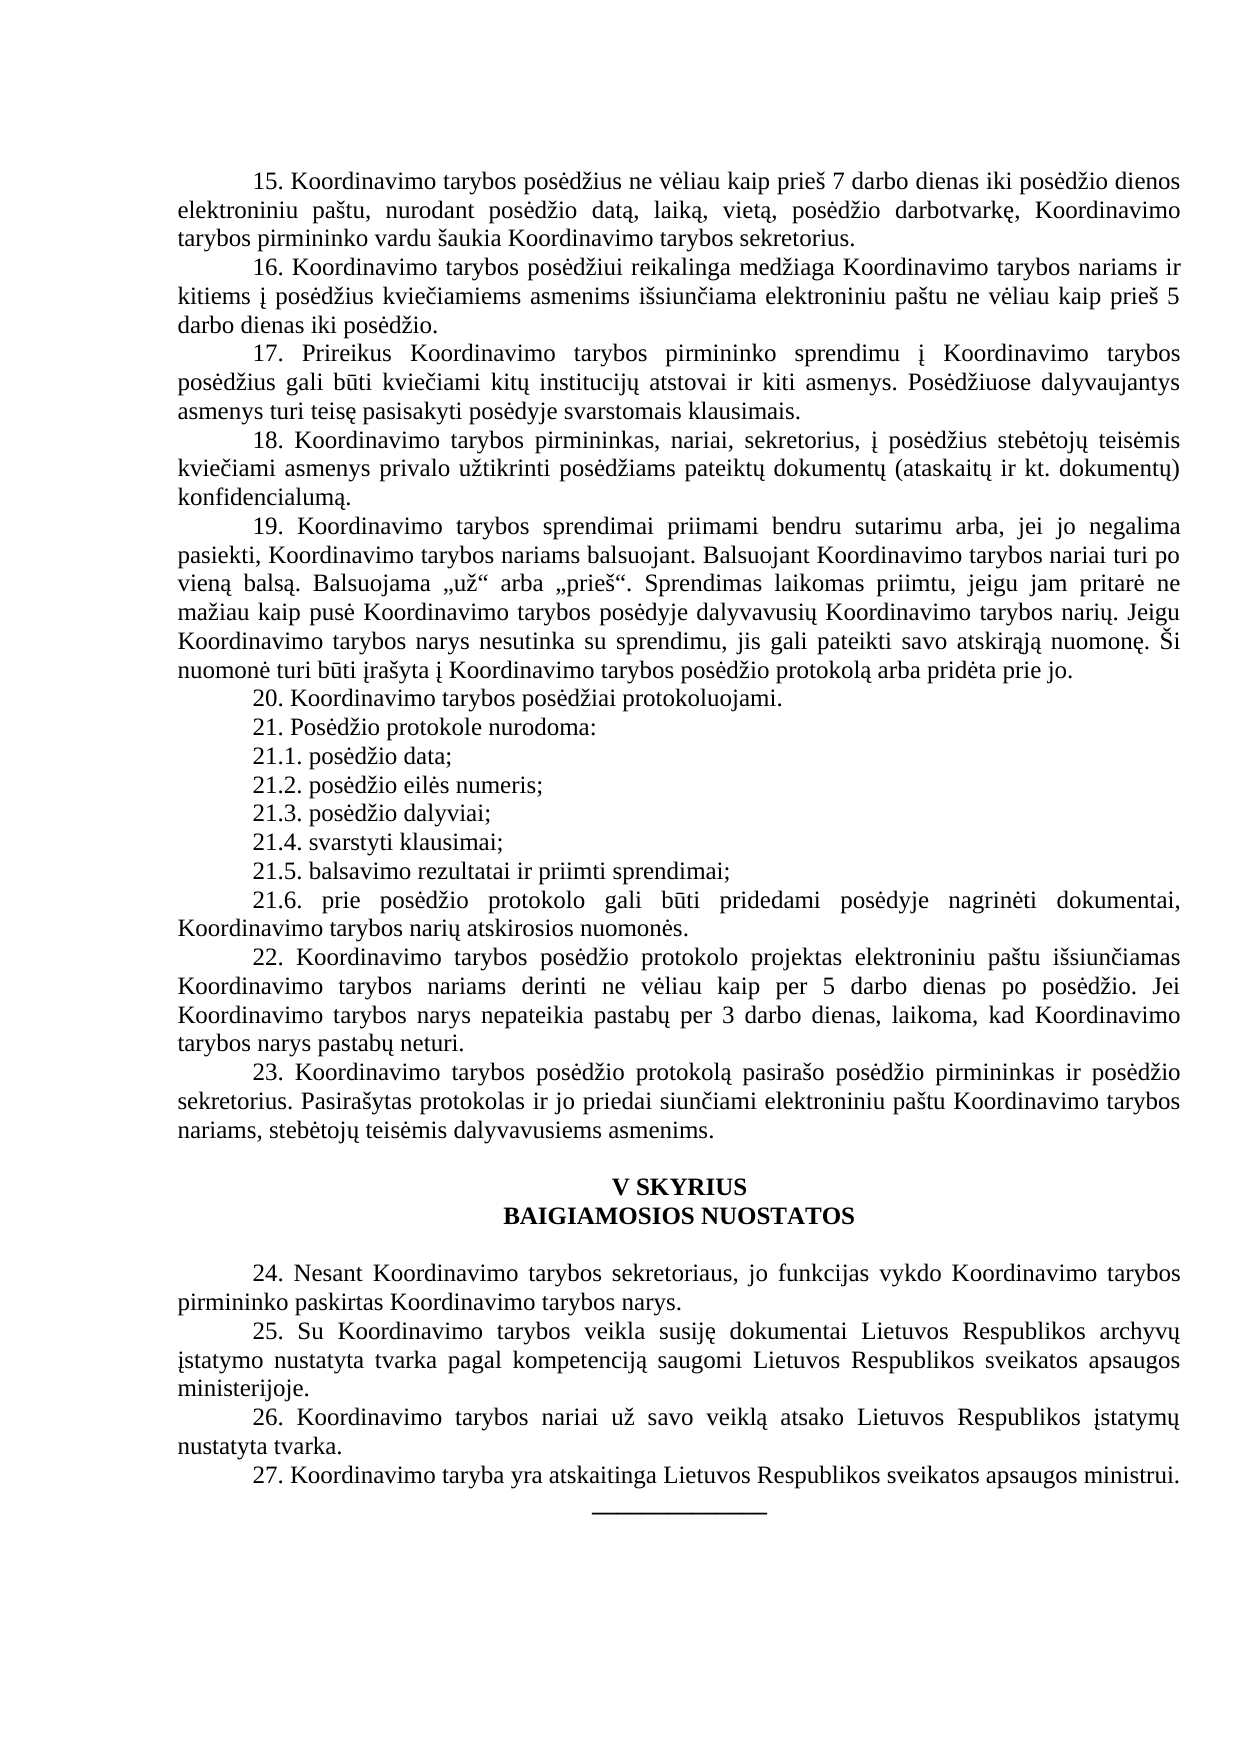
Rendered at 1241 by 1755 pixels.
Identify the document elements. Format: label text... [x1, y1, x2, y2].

text 26. Koordinavimo tarybos nariai už savo veiklą atsako Lietuvos Respublikos įstatymų nustatyta tvarka. [177, 1402, 1181, 1460]
text 19. Koordinavimo tarybos sprendimai priimami bendru sutarimu arba, jei jo negalima pasiekti, Koordinavimo tarybos nariams balsuojant. Balsuojant Koordinavimo tarybos nariai turi po vieną balsą. Balsuojama „už“ arba „prieš“. Sprendimas laikomas priimtu, jeigu jam pritarė ne mažiau kaip pusė Koordinavimo tarybos posėdyje dalyvavusių Koordinavimo tarybos narių. Jeigu Koordinavimo tarybos narys nesutinka su sprendimu, jis gali pateikti savo atskirąją nuomonę. Ši nuomonė turi būti įrašyta į Koordinavimo tarybos posėdžio protokolą arba pridėta prie jo. [177, 511, 1181, 683]
text 22. Koordinavimo tarybos posėdžio protokolo projektas elektroniniu paštu išsiunčiamas Koordinavimo tarybos nariams derinti ne vėliau kaip per 5 darbo dienas po posėdžio. Jei Koordinavimo tarybos narys nepateikia pastabų per 3 darbo dienas, laikoma, kad Koordinavimo tarybos narys pastabų neturi. [177, 942, 1181, 1057]
text 24. Nesant Koordinavimo tarybos sekretoriaus, jo funkcijas vykdo Koordinavimo tarybos pirmininko paskirtas Koordinavimo tarybos narys. [177, 1258, 1181, 1316]
text 21.6. prie posėdžio protokolo gali būti pridedami posėdyje nagrinėti dokumentai, Koordinavimo tarybos narių atskirosios nuomonės. [177, 885, 1181, 942]
text V SKYRIUS [177, 1172, 1181, 1201]
text ______________ [177, 1488, 1181, 1517]
text 17. Prireikus Koordinavimo tarybos pirmininko sprendimu į Koordinavimo tarybos posėdžius gali būti kviečiami kitų institucijų atstovai ir kiti asmenys. Posėdžiuose dalyvaujantys asmenys turi teisę pasisakyti posėdyje svarstomais klausimais. [177, 338, 1181, 425]
text 16. Koordinavimo tarybos posėdžiui reikalinga medžiaga Koordinavimo tarybos nariams ir kitiems į posėdžius kviečiamiems asmenims išsiunčiama elektroniniu paštu ne vėliau kaip prieš 5 darbo dienas iki posėdžio. [177, 252, 1181, 338]
text BAIGIAMOSIOS NUOSTATOS [177, 1201, 1181, 1230]
text 18. Koordinavimo tarybos pirmininkas, nariai, sekretorius, į posėdžius stebėtojų teisėmis kviečiami asmenys privalo užtikrinti posėdžiams pateiktų dokumentų (ataskaitų ir kt. dokumentų) konfidencialumą. [177, 425, 1181, 511]
text 20. Koordinavimo tarybos posėdžiai protokoluojami. [177, 683, 1181, 712]
text 21.4. svarstyti klausimai; [177, 827, 1181, 856]
text 25. Su Koordinavimo tarybos veikla susiję dokumentai Lietuvos Respublikos archyvų įstatymo nustatyta tvarka pagal kompetenciją saugomi Lietuvos Respublikos sveikatos apsaugos ministerijoje. [177, 1316, 1181, 1402]
text 15. Koordinavimo tarybos posėdžius ne vėliau kaip prieš 7 darbo dienas iki posėdžio dienos elektroniniu paštu, nurodant posėdžio datą, laiką, vietą, posėdžio darbotvarkę, Koordinavimo tarybos pirmininko vardu šaukia Koordinavimo tarybos sekretorius. [177, 166, 1181, 252]
text 21.3. posėdžio dalyviai; [177, 798, 1181, 827]
text 21.1. posėdžio data; [177, 741, 1181, 770]
text 21.2. posėdžio eilės numeris; [177, 770, 1181, 798]
text 27. Koordinavimo taryba yra atskaitinga Lietuvos Respublikos sveikatos apsaugos ministrui. [177, 1460, 1181, 1488]
text 21.5. balsavimo rezultatai ir priimti sprendimai; [177, 856, 1181, 885]
text 23. Koordinavimo tarybos posėdžio protokolą pasirašo posėdžio pirmininkas ir posėdžio sekretorius. Pasirašytas protokolas ir jo priedai siunčiami elektroniniu paštu Koordinavimo tarybos nariams, stebėtojų teisėmis dalyvavusiems asmenims. [177, 1057, 1181, 1143]
text 21. Posėdžio protokole nurodoma: [177, 712, 1181, 741]
